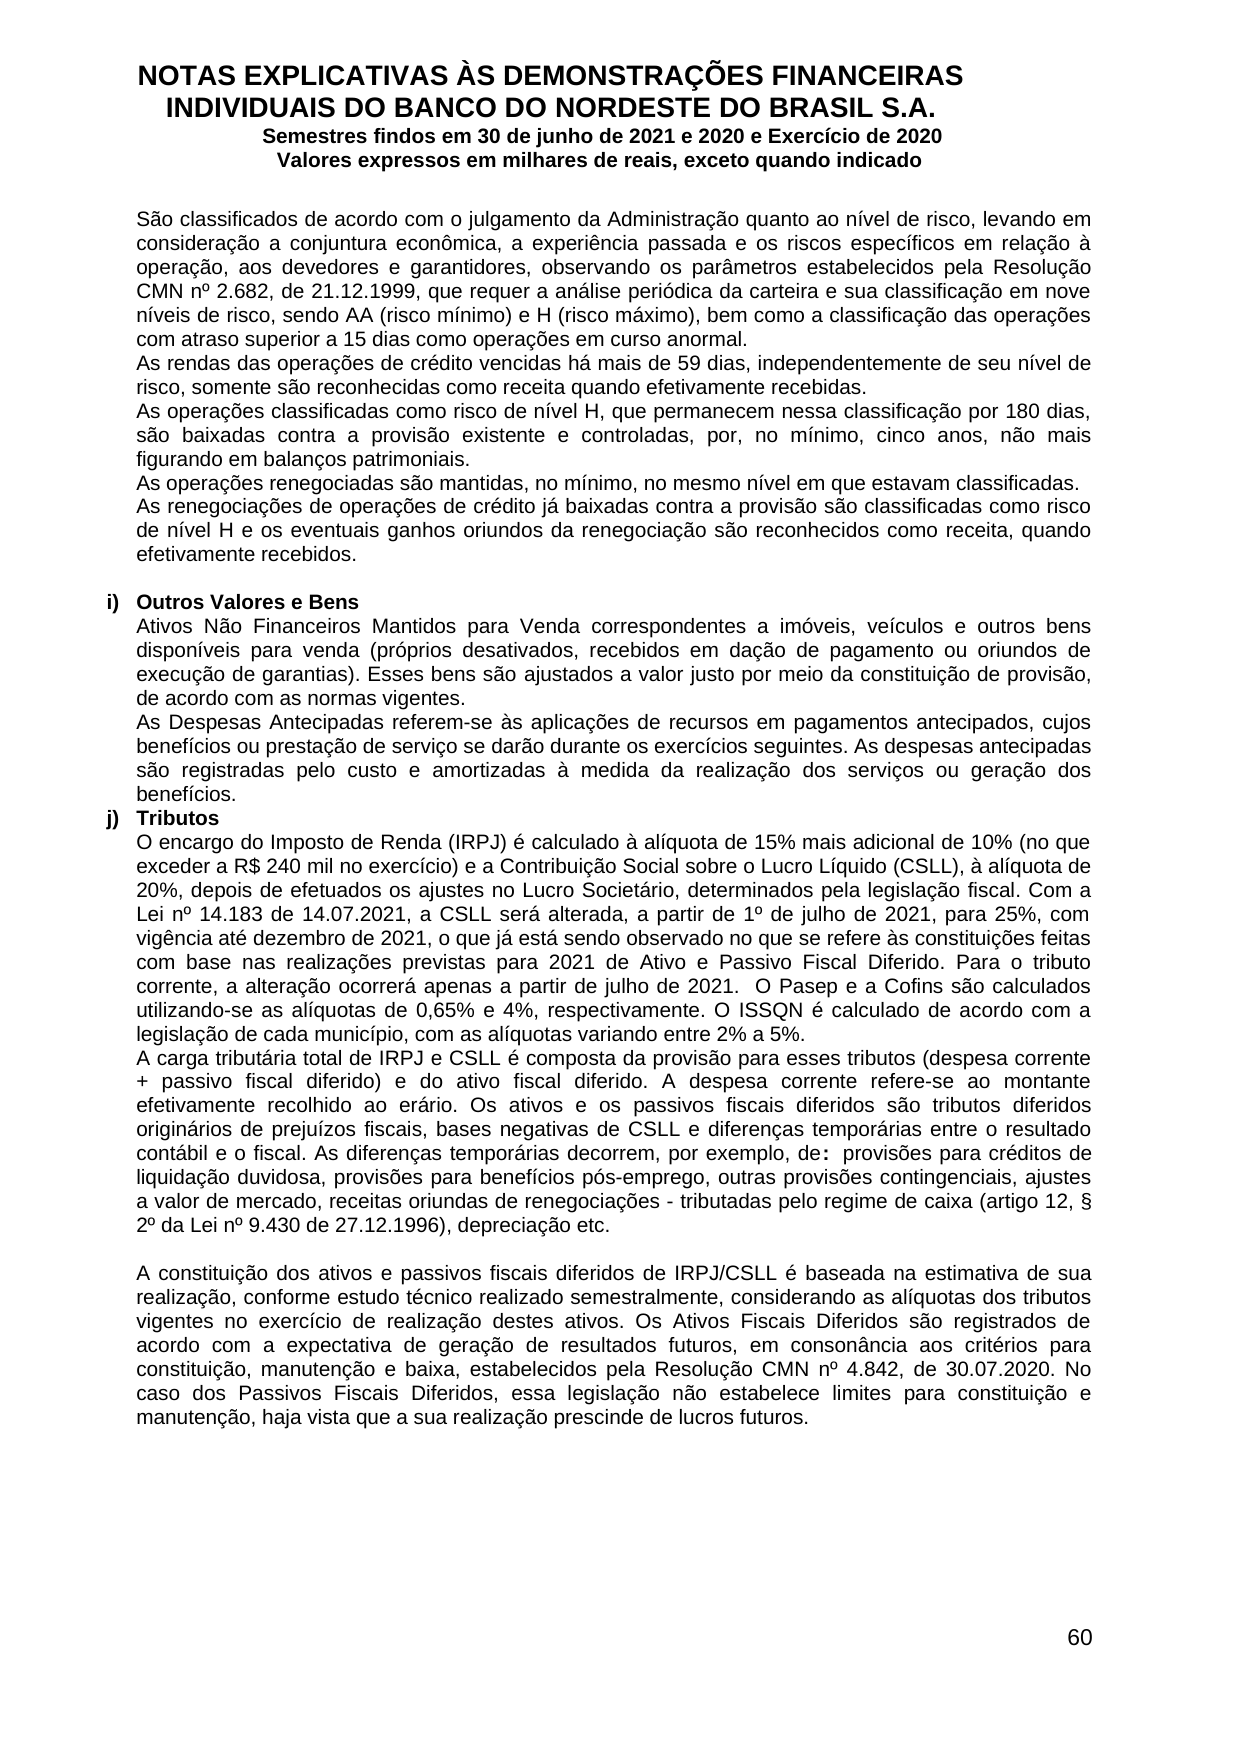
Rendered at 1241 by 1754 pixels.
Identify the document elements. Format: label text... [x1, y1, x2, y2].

list Outros Valores e Bens [106, 590, 1092, 614]
text A carga tributária total de IRPJ e CSLL é composta da provisão para esses tributos (despesa corrente + passivo fiscal diferido) e do ativo fiscal diferido. A despesa corrente refere-se ao montante efetivamente recolhido ao erário. Os ativos e os passivos fiscais diferidos são tributos diferidos originários de prejuízos fiscais, bases negativas de CSLL e diferenças temporárias entre o resultado contábil e o fiscal. As diferenças temporárias decorrem, por exemplo, de: provisões para créditos de liquidação duvidosa, provisões para benefícios pós-emprego, outras provisões contingenciais, ajustes a valor de mercado, receitas oriundas de renegociações - tributadas pelo regime de caixa (artigo 12, § 2º da Lei nº 9.430 de 27.12.1996), depreciação etc. [136, 1045, 1092, 1237]
text A constituição dos ativos e passivos fiscais diferidos de IRPJ/CSLL é baseada na estimativa de sua realização, conforme estudo técnico realizado semestralmente, considerando as alíquotas dos tributos vigentes no exercício de realização destes ativos. Os Ativos Fiscais Diferidos são registrados de acordo com a expectativa de geração de resultados futuros, em consonância aos critérios para constituição, manutenção e baixa, estabelecidos pela Resolução CMN nº 4.842, de 30.07.2020. No caso dos Passivos Fiscais Diferidos, essa legislação não estabelece limites para constituição e manutenção, haja vista que a sua realização prescinde de lucros futuros. [136, 1261, 1092, 1429]
text As Despesas Antecipadas referem-se às aplicações de recursos em pagamentos antecipados, cujos benefícios ou prestação de serviço se darão durante os exercícios seguintes. As despesas antecipadas são registradas pelo custo e amortizadas à medida da realização dos serviços ou geração dos benefícios. [136, 710, 1092, 806]
text As rendas das operações de crédito vencidas há mais de 59 dias, independentemente de seu nível de risco, somente são reconhecidas como receita quando efetivamente recebidas. [136, 351, 1092, 398]
text São classificados de acordo com o julgamento da Administração quanto ao nível de risco, levando em consideração a conjuntura econômica, a experiência passada e os riscos específicos em relação à operação, aos devedores e garantidores, observando os parâmetros estabelecidos pela Resolução CMN nº 2.682, de 21.12.1999, que requer a análise periódica da carteira e sua classificação em nove níveis de risco, sendo AA (risco mínimo) e H (risco máximo), bem como a classificação das operações com atraso superior a 15 dias como operações em curso anormal. [136, 207, 1092, 351]
text As operações classificadas como risco de nível H, que permanecem nessa classificação por 180 dias, são baixadas contra a provisão existente e controladas, por, no mínimo, cinco anos, não mais figurando em balanços patrimoniais. [136, 398, 1092, 470]
text O encargo do Imposto de Renda (IRPJ) é calculado à alíquota de 15% mais adicional de 10% (no que exceder a R$ 240 mil no exercício) e a Contribuição Social sobre o Lucro Líquido (CSLL), à alíquota de 20%, depois de efetuados os ajustes no Lucro Societário, determinados pela legislação fiscal. Com a Lei nº 14.183 de 14.07.2021, a CSLL será alterada, a partir de 1º de julho de 2021, para 25%, com vigência até dezembro de 2021, o que já está sendo observado no que se refere às constituições feitas com base nas realizações previstas para 2021 de Ativo e Passivo Fiscal Diferido. Para o tributo corrente, a alteração ocorrerá apenas a partir de julho de 2021. O Pasep e a Cofins são calculados utilizando-se as alíquotas de 0,65% e 4%, respectivamente. O ISSQN é calculado de acordo com a legislação de cada município, com as alíquotas variando entre 2% a 5%. [136, 830, 1092, 1045]
text Ativos Não Financeiros Mantidos para Venda correspondentes a imóveis, veículos e outros bens disponíveis para venda (próprios desativados, recebidos em dação de pagamento ou oriundos de execução de garantias). Esses bens são ajustados a valor justo por meio da constituição de provisão, de acordo com as normas vigentes. [136, 614, 1092, 710]
text As renegociações de operações de crédito já baixadas contra a provisão são classificadas como risco de nível H e os eventuais ganhos oriundos da renegociação são reconhecidos como receita, quando efetivamente recebidos. [136, 494, 1092, 566]
text As operações renegociadas são mantidas, no mínimo, no mesmo nível em que estavam classificadas. [136, 470, 1092, 494]
list Tributos [106, 806, 1092, 830]
